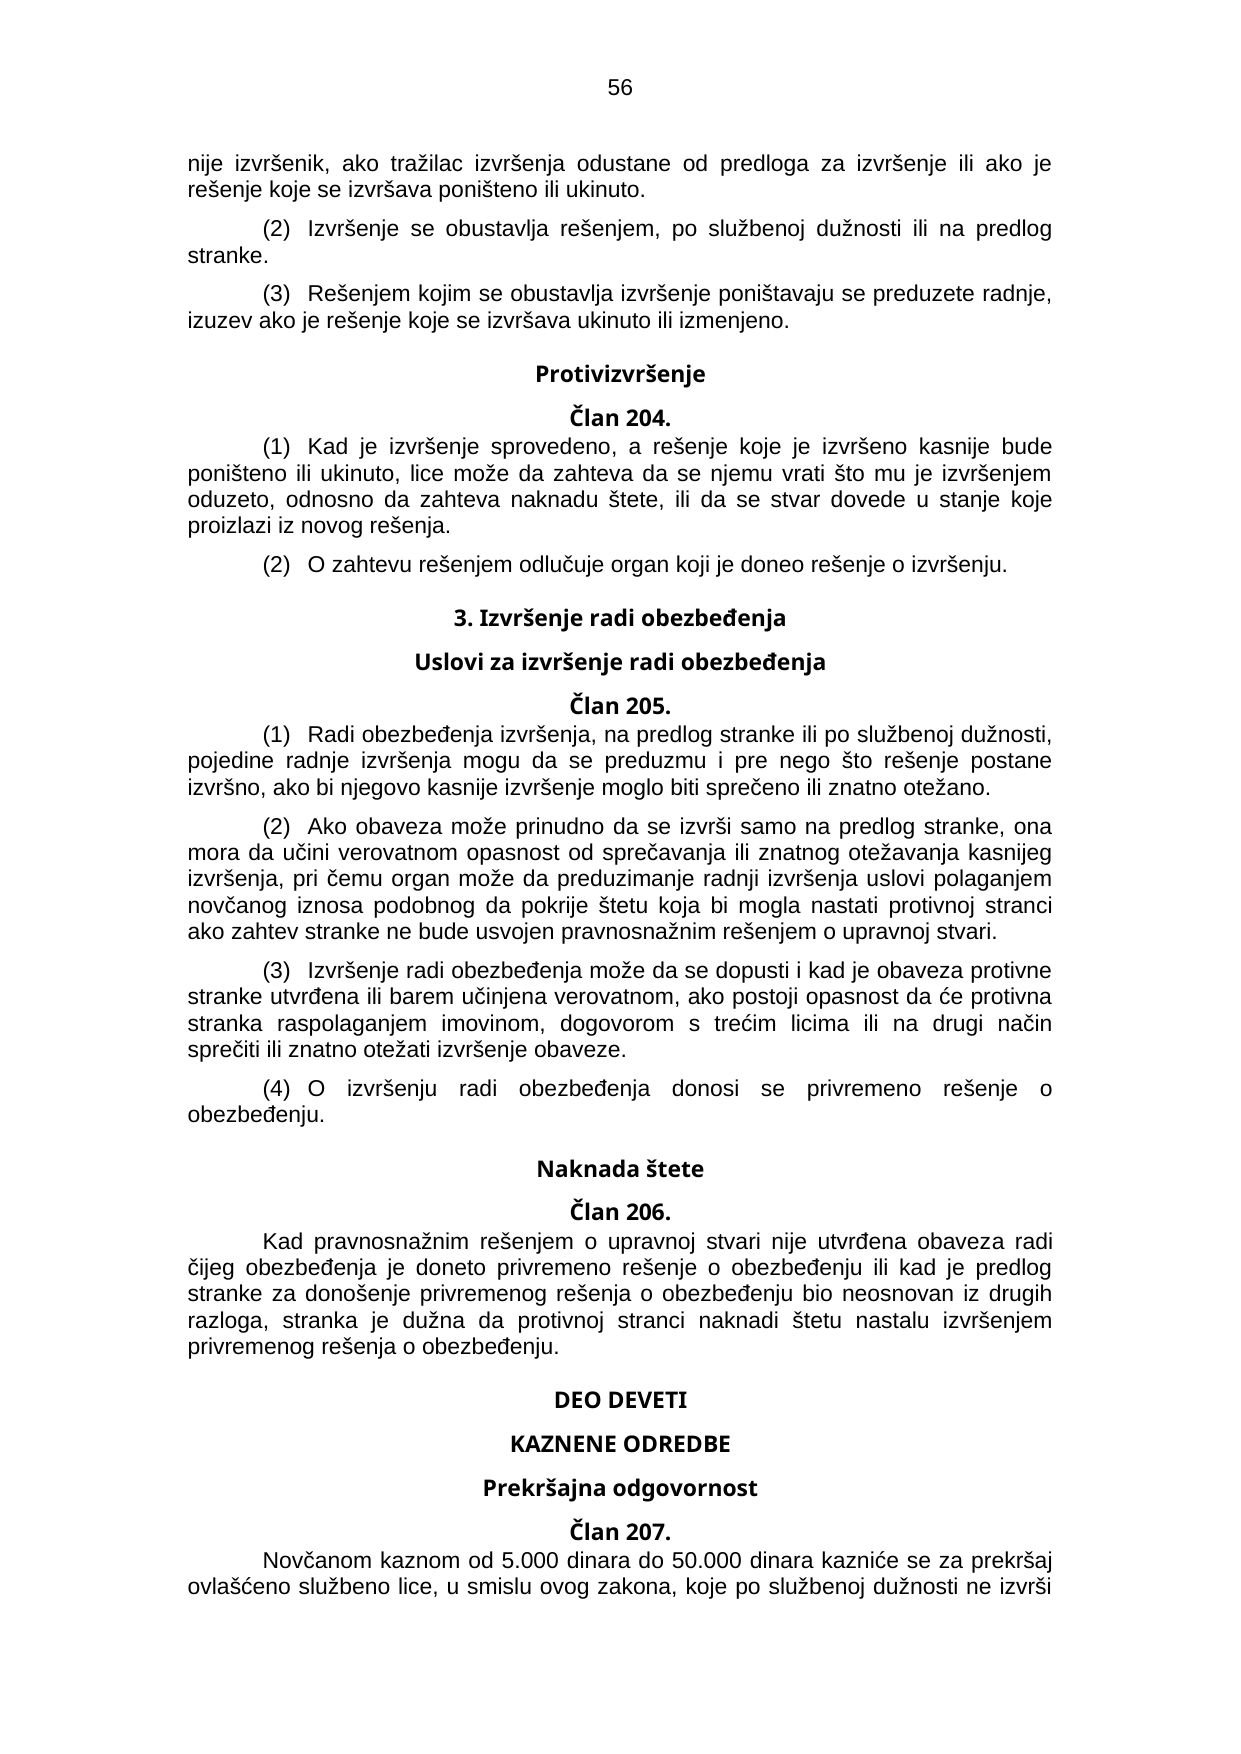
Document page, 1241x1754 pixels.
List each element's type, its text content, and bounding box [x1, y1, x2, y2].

text KAZNENE ODREDBE [262, 1428, 978, 1459]
text Novčanom kaznom od 5.000 dinara do 50.000 dinara kazniće se za prekršaj ovlašćeno službeno lice, u smislu ovog zakona, koje po službenoj dužnosti ne izvrši [187, 1547, 1053, 1599]
text (1) Radi obezbeđenja izvršenja, na predlog stranke ili po službenoj dužnosti, pojedine radnje izvršenja mogu da se preduzmu i pre nego što rešenje postane izvršno, ako bi njegovo kasnije izvršenje moglo biti sprečeno ili znatno otežano. [187, 721, 1053, 800]
text 3. Izvršenje radi obezbeđenja [262, 602, 978, 634]
text (1) Kad je izvršenje sprovedeno, a rešenje koje je izvršeno kasnije bude poništeno ili ukinuto, lice može da zahteva da se njemu vrati što mu je izvršenjem oduzeto, odnosno da zahteva naknadu štete, ili da se stvar dovede u stanje koje proizlazi iz novog rešenja. [187, 433, 1053, 538]
text Kad pravnosnažnim rešenjem o upravnoj stvari nije utvrđena obaveza radi čijeg obezbeđenja je doneto privremeno rešenje o obezbeđenju ili kad je predlog stranke za donošenje privremenog rešenja o obezbeđenju bio neosnovan iz drugih razloga, stranka je dužna da protivnoj stranci naknadi štetu nastalu izvršenjem privremenog rešenja o obezbeđenju. [187, 1228, 1053, 1359]
text Naknada štete [262, 1153, 978, 1184]
text Član 206. [262, 1196, 978, 1228]
text Član 207. [262, 1516, 978, 1547]
text DEO DEVETI [262, 1384, 978, 1416]
text Uslovi za izvršenje radi obezbeđenja [262, 646, 978, 677]
text (2) O zahtevu rešenjem odlučuje organ koji je doneo rešenje o izvršenju. [187, 551, 1053, 577]
text (2) Ako obaveza može prinudno da se izvrši samo na predlog stranke, ona mora da učini verovatnom opasnost od sprečavanja ili znatnog otežavanja kasnijeg izvršenja, pri čemu organ može da preduzimanje radnji izvršenja uslovi polaganjem novčanog iznosa podobnog da pokrije štetu koja bi mogla nastati protivnoj stranci ako zahtev stranke ne bude usvojen pravnosnažnim rešenjem o upravnoj stvari. [187, 813, 1053, 944]
text Prekršajna odgovornost [262, 1472, 978, 1503]
text nije izvršenik, ako tražilac izvršenja odustane od predloga za izvršenje ili ako je rešenje koje se izvršava poništeno ili ukinuto. [187, 150, 1053, 203]
text (4) O izvršenju radi obezbeđenja donosi se privremeno rešenje o obezbeđenju. [187, 1075, 1053, 1128]
text (3) Izvršenje radi obezbeđenja može da se dopusti i kad je obaveza protivne stranke utvrđena ili barem učinjena verovatnom, ako postoji opasnost da će protivna stranka raspolaganjem imovinom, dogovorom s trećim licima ili na drugi način sprečiti ili znatno otežati izvršenje obaveze. [187, 957, 1053, 1062]
text (2) Izvršenje se obustavlja rešenjem, po službenoj dužnosti ili na predlog stranke. [187, 215, 1053, 268]
text Član 204. [262, 402, 978, 433]
text Protivizvršenje [262, 358, 978, 389]
text Član 205. [262, 690, 978, 721]
text (3) Rešenjem kojim se obustavlja izvršenje poništavaju se preduzete radnje, izuzev ako je rešenje koje se izvršava ukinuto ili izmenjeno. [187, 280, 1053, 333]
